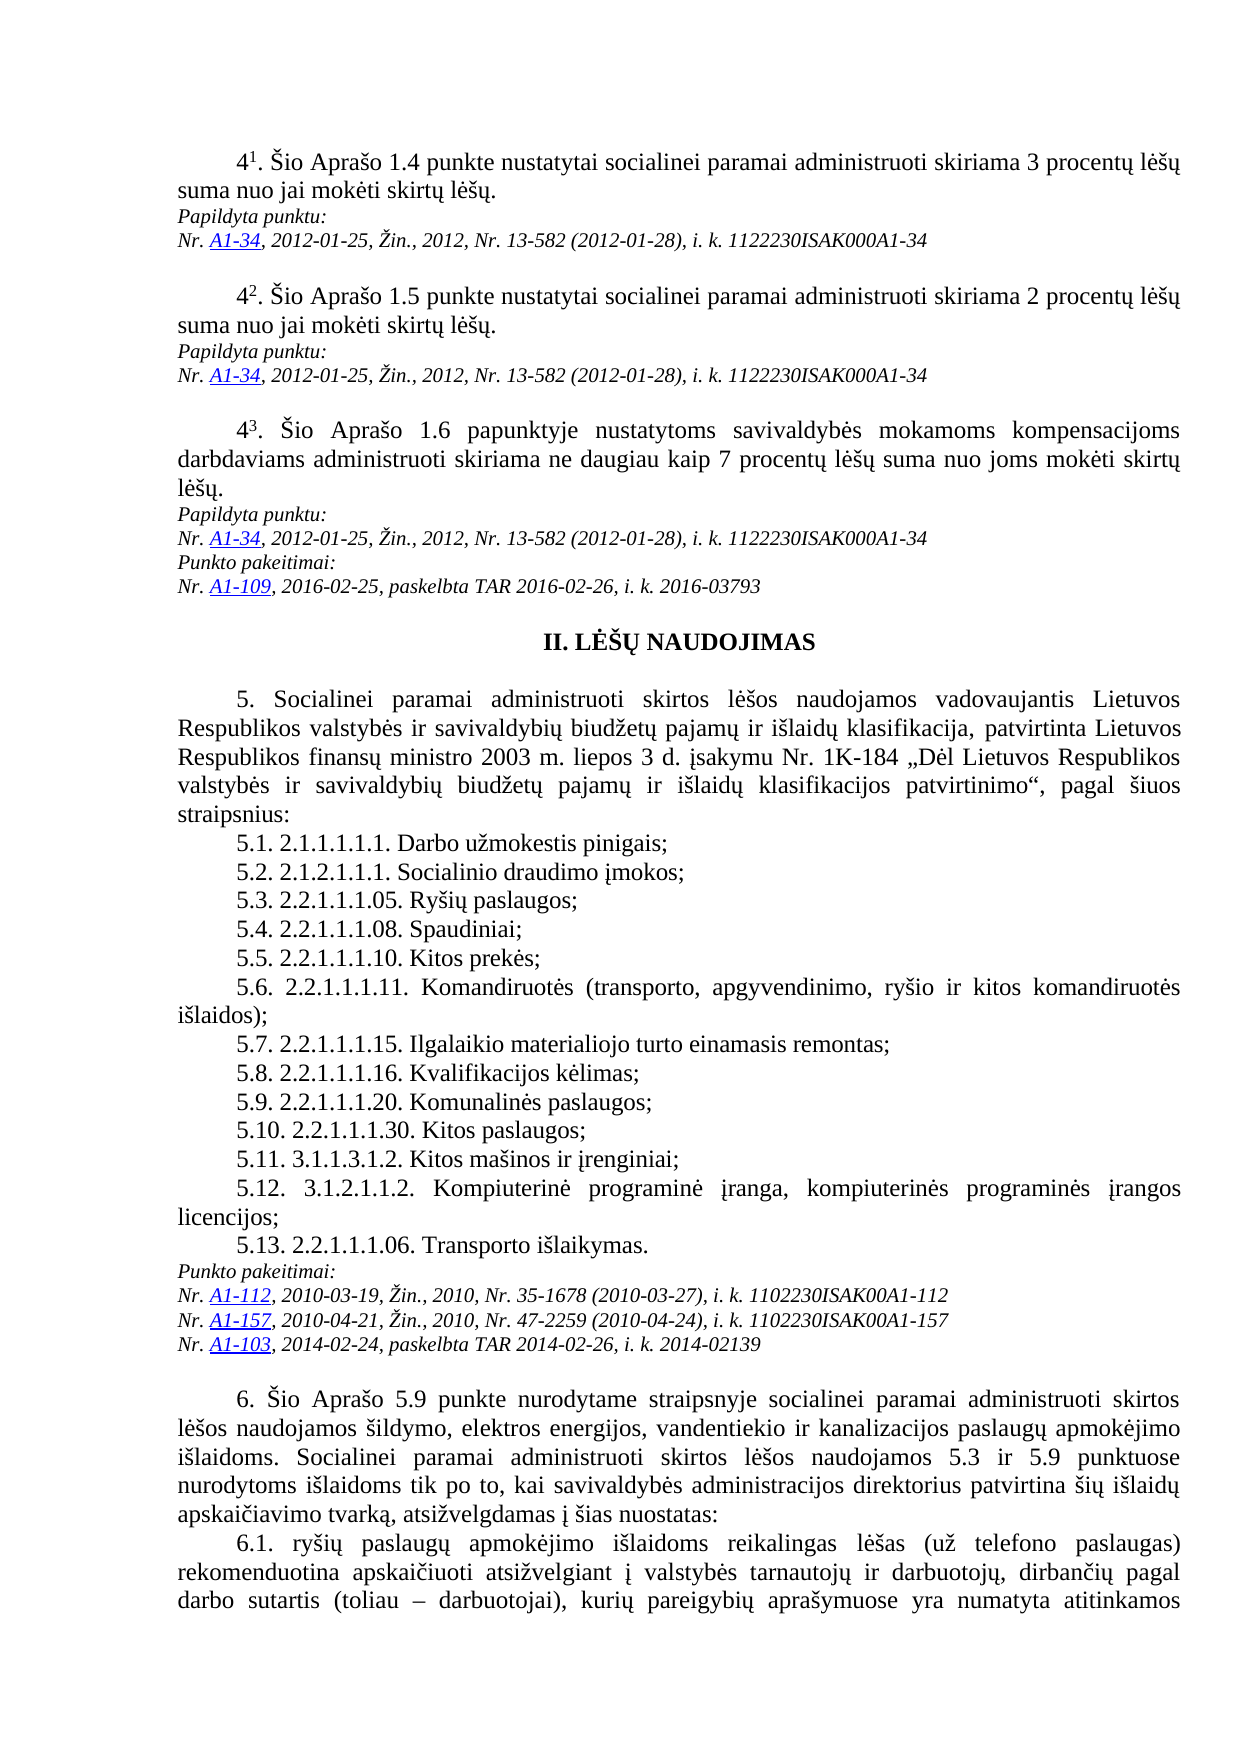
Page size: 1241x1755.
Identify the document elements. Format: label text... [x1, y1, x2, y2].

text 5. Socialinei paramai administruoti skirtos lėšos naudojamos vadovaujantis Lietuvos Respublikos valstybės ir savivaldybių biudžetų pajamų ir išlaidų klasifikacija, patvirtinta Lietuvos Respublikos finansų ministro 2003 m. liepos 3 d. įsakymu Nr. 1K-184 „Dėl Lietuvos Respublikos valstybės ir savivaldybių biudžetų pajamų ir išlaidų klasifikacijos patvirtinimo“, pagal šiuos straipsnius: [177, 684, 1181, 828]
text 5.12. 3.1.2.1.1.2. Kompiuterinė programinė įranga, kompiuterinės programinės įrangos licencijos; [177, 1173, 1181, 1231]
text 5.13. 2.2.1.1.1.06. Transporto išlaikymas. [177, 1231, 1181, 1259]
text Nr. A1-103, 2014-02-24, paskelbta TAR 2014-02-26, i. k. 2014-02139 [177, 1332, 1181, 1356]
text 5.10. 2.2.1.1.1.30. Kitos paslaugos; [177, 1116, 1181, 1144]
text Papildyta punktu: [177, 204, 1181, 228]
text 6.1. ryšių paslaugų apmokėjimo išlaidoms reikalingas lėšas (už telefono paslaugas) rekomenduotina apskaičiuoti atsižvelgiant į valstybės tarnautojų ir darbuotojų, dirbančių pagal darbo sutartis (toliau – darbuotojai), kurių pareigybių aprašymuose yra numatyta atitinkamos [177, 1528, 1181, 1614]
text 5.11. 3.1.1.3.1.2. Kitos mašinos ir įrenginiai; [177, 1144, 1181, 1173]
text Papildyta punktu: [177, 339, 1181, 363]
text 43. Šio Aprašo 1.6 papunktyje nustatytoms savivaldybės mokamoms kompensacijoms darbdaviams administruoti skiriama ne daugiau kaip 7 procentų lėšų suma nuo joms mokėti skirtų lėšų. [177, 416, 1181, 502]
text Nr. A1-157, 2010-04-21, Žin., 2010, Nr. 47-2259 (2010-04-24), i. k. 1102230ISAK00A1-157 [177, 1307, 1181, 1332]
text 41. Šio Aprašo 1.4 punkte nustatytai socialinei paramai administruoti skiriama 3 procentų lėšų suma nuo jai mokėti skirtų lėšų. [177, 147, 1181, 204]
text 5.9. 2.2.1.1.1.20. Komunalinės paslaugos; [177, 1087, 1181, 1116]
text Nr. A1-109, 2016-02-25, paskelbta TAR 2016-02-26, i. k. 2016-03793 [177, 574, 1181, 598]
text II. LĖŠŲ NAUDOJIMAS [177, 627, 1181, 656]
text Punkto pakeitimai: [177, 1259, 1181, 1283]
text Papildyta punktu: [177, 502, 1181, 526]
text Nr. A1-112, 2010-03-19, Žin., 2010, Nr. 35-1678 (2010-03-27), i. k. 1102230ISAK00A1-112 [177, 1283, 1181, 1307]
text 5.4. 2.2.1.1.1.08. Spaudiniai; [177, 914, 1181, 943]
text Nr. A1-34, 2012-01-25, Žin., 2012, Nr. 13-582 (2012-01-28), i. k. 1122230ISAK000A1-34 [177, 228, 1181, 252]
text 6. Šio Aprašo 5.9 punkte nurodytame straipsnyje socialinei paramai administruoti skirtos lėšos naudojamos šildymo, elektros energijos, vandentiekio ir kanalizacijos paslaugų apmokėjimo išlaidoms. Socialinei paramai administruoti skirtos lėšos naudojamos 5.3 ir 5.9 punktuose nurodytoms išlaidoms tik po to, kai savivaldybės administracijos direktorius patvirtina šių išlaidų apskaičiavimo tvarką, atsižvelgdamas į šias nuostatas: [177, 1384, 1181, 1528]
text Nr. A1-34, 2012-01-25, Žin., 2012, Nr. 13-582 (2012-01-28), i. k. 1122230ISAK000A1-34 [177, 526, 1181, 550]
text 5.1. 2.1.1.1.1.1. Darbo užmokestis pinigais; [177, 828, 1181, 857]
text 5.3. 2.2.1.1.1.05. Ryšių paslaugos; [177, 886, 1181, 914]
text Nr. A1-34, 2012-01-25, Žin., 2012, Nr. 13-582 (2012-01-28), i. k. 1122230ISAK000A1-34 [177, 363, 1181, 387]
text 5.6. 2.2.1.1.1.11. Komandiruotės (transporto, apgyvendinimo, ryšio ir kitos komandiruotės išlaidos); [177, 972, 1181, 1029]
text Punkto pakeitimai: [177, 550, 1181, 574]
text 42. Šio Aprašo 1.5 punkte nustatytai socialinei paramai administruoti skiriama 2 procentų lėšų suma nuo jai mokėti skirtų lėšų. [177, 281, 1181, 339]
text 5.2. 2.1.2.1.1.1. Socialinio draudimo įmokos; [177, 857, 1181, 886]
text 5.8. 2.2.1.1.1.16. Kvalifikacijos kėlimas; [177, 1058, 1181, 1087]
text 5.7. 2.2.1.1.1.15. Ilgalaikio materialiojo turto einamasis remontas; [177, 1029, 1181, 1058]
text 5.5. 2.2.1.1.1.10. Kitos prekės; [177, 943, 1181, 972]
